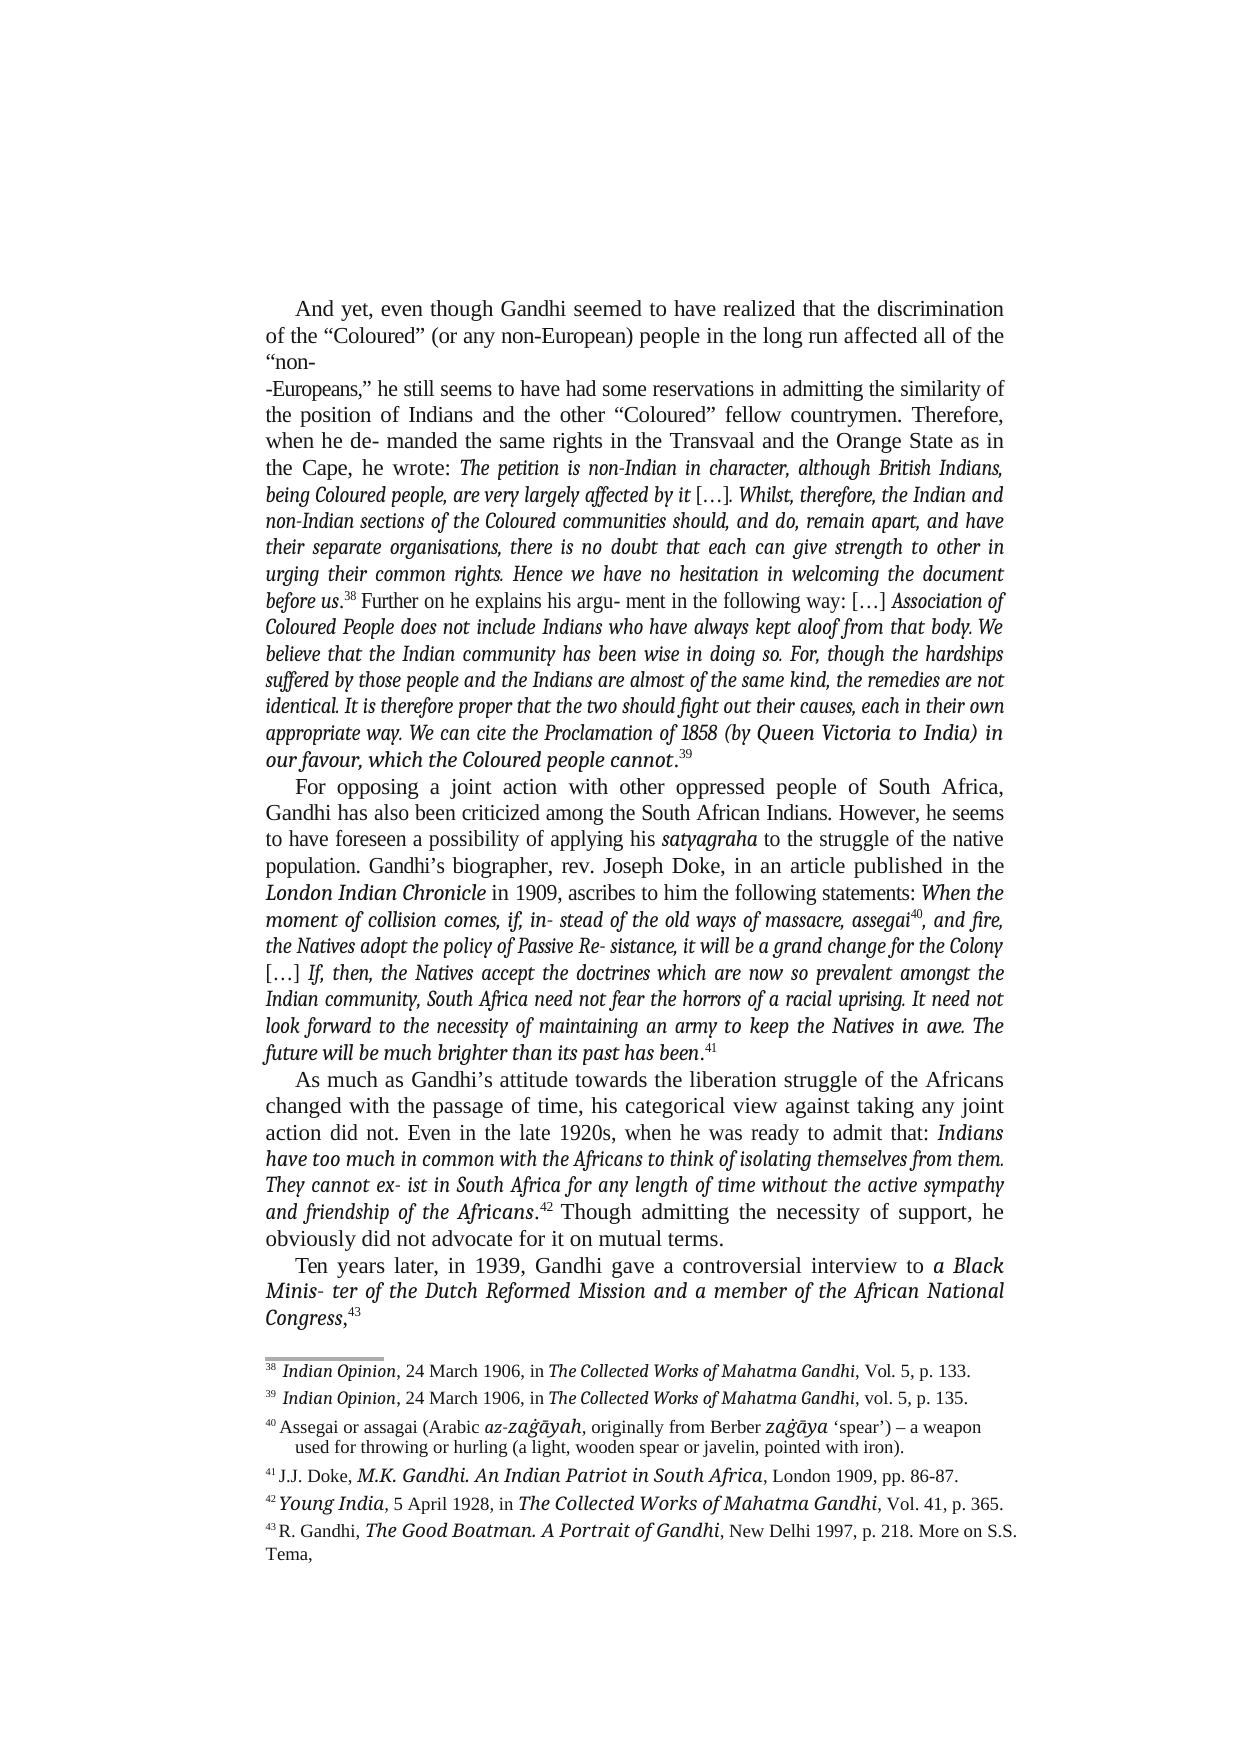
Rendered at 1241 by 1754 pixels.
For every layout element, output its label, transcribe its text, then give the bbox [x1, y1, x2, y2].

text Ten years later, in 1939, Gandhi gave a controversial interview to a Black Minis- ter of the Dutch Reformed Mission and a member of the African National Congress,43 [265, 1252, 1004, 1331]
text -Europeans,” he still seems to have had some reservations in admitting the similarity of the position of Indians and the other “Coloured” fellow countrymen. Therefore, when he de- manded the same rights in the Transvaal and the Orange State as in the Cape, he wrote: The petition is non-Indian in character, although British Indians, being Coloured people, are very largely affected by it […]. Whilst, therefore, the Indian and non-Indian sections of the Coloured communities should, and do, remain apart, and have their separate organisations, there is no doubt that each can give strength to other in urging their common rights. Hence we have no hesitation in welcoming the document before us.38 Further on he explains his argu- ment in the following way: […] Association of Coloured People does not include Indians who have always kept aloof from that body. We believe that the Indian community has been wise in doing so. For, though the hardships suffered by those people and the Indians are almost of the same kind, the remedies are not identical. It is therefore proper that the two should fight out their causes, each in their own appropriate way. We can cite the Proclamation of 1858 (by Queen Victoria to India) in our favour, which the Coloured people cannot.39 [265, 374, 1004, 773]
text 39 Indian Opinion, 24 March 1906, in The Collected Works of Mahatma Gandhi, vol. 5, p. 135. [265, 1387, 1065, 1409]
text 43 R. Gandhi, The Good Boatman. A Portrait of Gandhi, New Delhi 1997, p. 218. More on S.S. Tema, [265, 1518, 1065, 1565]
text For opposing a joint action with other oppressed people of South Africa, Gandhi has also been criticized among the South African Indians. However, he seems to have foreseen a possibility of applying his satyagraha to the struggle of the native population. Gandhi’s biographer, rev. Joseph Doke, in an article published in the London Indian Chronicle in 1909, ascribes to him the following statements: When the moment of collision comes, if, in- stead of the old ways of massacre, assegai40, and fire, the Natives adopt the policy of Passive Re- sistance, it will be a grand change for the Colony […] If, then, the Natives accept the doctrines which are now so prevalent amongst the Indian community, South Africa need not fear the horrors of a racial uprising. It need not look forward to the necessity of maintaining an army to keep the Natives in awe. The future will be much brighter than its past has been.41 [265, 773, 1004, 1066]
text And yet, even though Gandhi seemed to have realized that the discrimination of the “Coloured” (or any non-European) people in the long run affected all of the “non- [265, 295, 1004, 374]
text 40 Assegai or assagai (Arabic az-zaġāyah, originally from Berber zaġāya ‘spear’) – a weapon used for throwing or hurling (a light, wooden spear or javelin, pointed with iron). [265, 1414, 1004, 1458]
text As much as Gandhi’s attitude towards the liberation struggle of the Africans changed with the passage of time, his categorical view against taking any joint action did not. Even in the late 1920s, when he was ready to admit that: Indians have too much in common with the Africans to think of isolating themselves from them. They cannot ex- ist in South Africa for any length of time without the active sympathy and friendship of the Africans.42 Though admitting the necessity of support, he obviously did not advocate for it on mutual terms. [265, 1066, 1004, 1252]
text 38 Indian Opinion, 24 March 1906, in The Collected Works of Mahatma Gandhi, Vol. 5, p. 133. [265, 1353, 1065, 1382]
text 42 Young India, 5 April 1928, in The Collected Works of Mahatma Gandhi, Vol. 41, p. 365. [265, 1490, 1065, 1515]
text 41 J.J. Doke, M.K. Gandhi. An Indian Patriot in South Africa, London 1909, pp. 86-87. [265, 1462, 1065, 1488]
